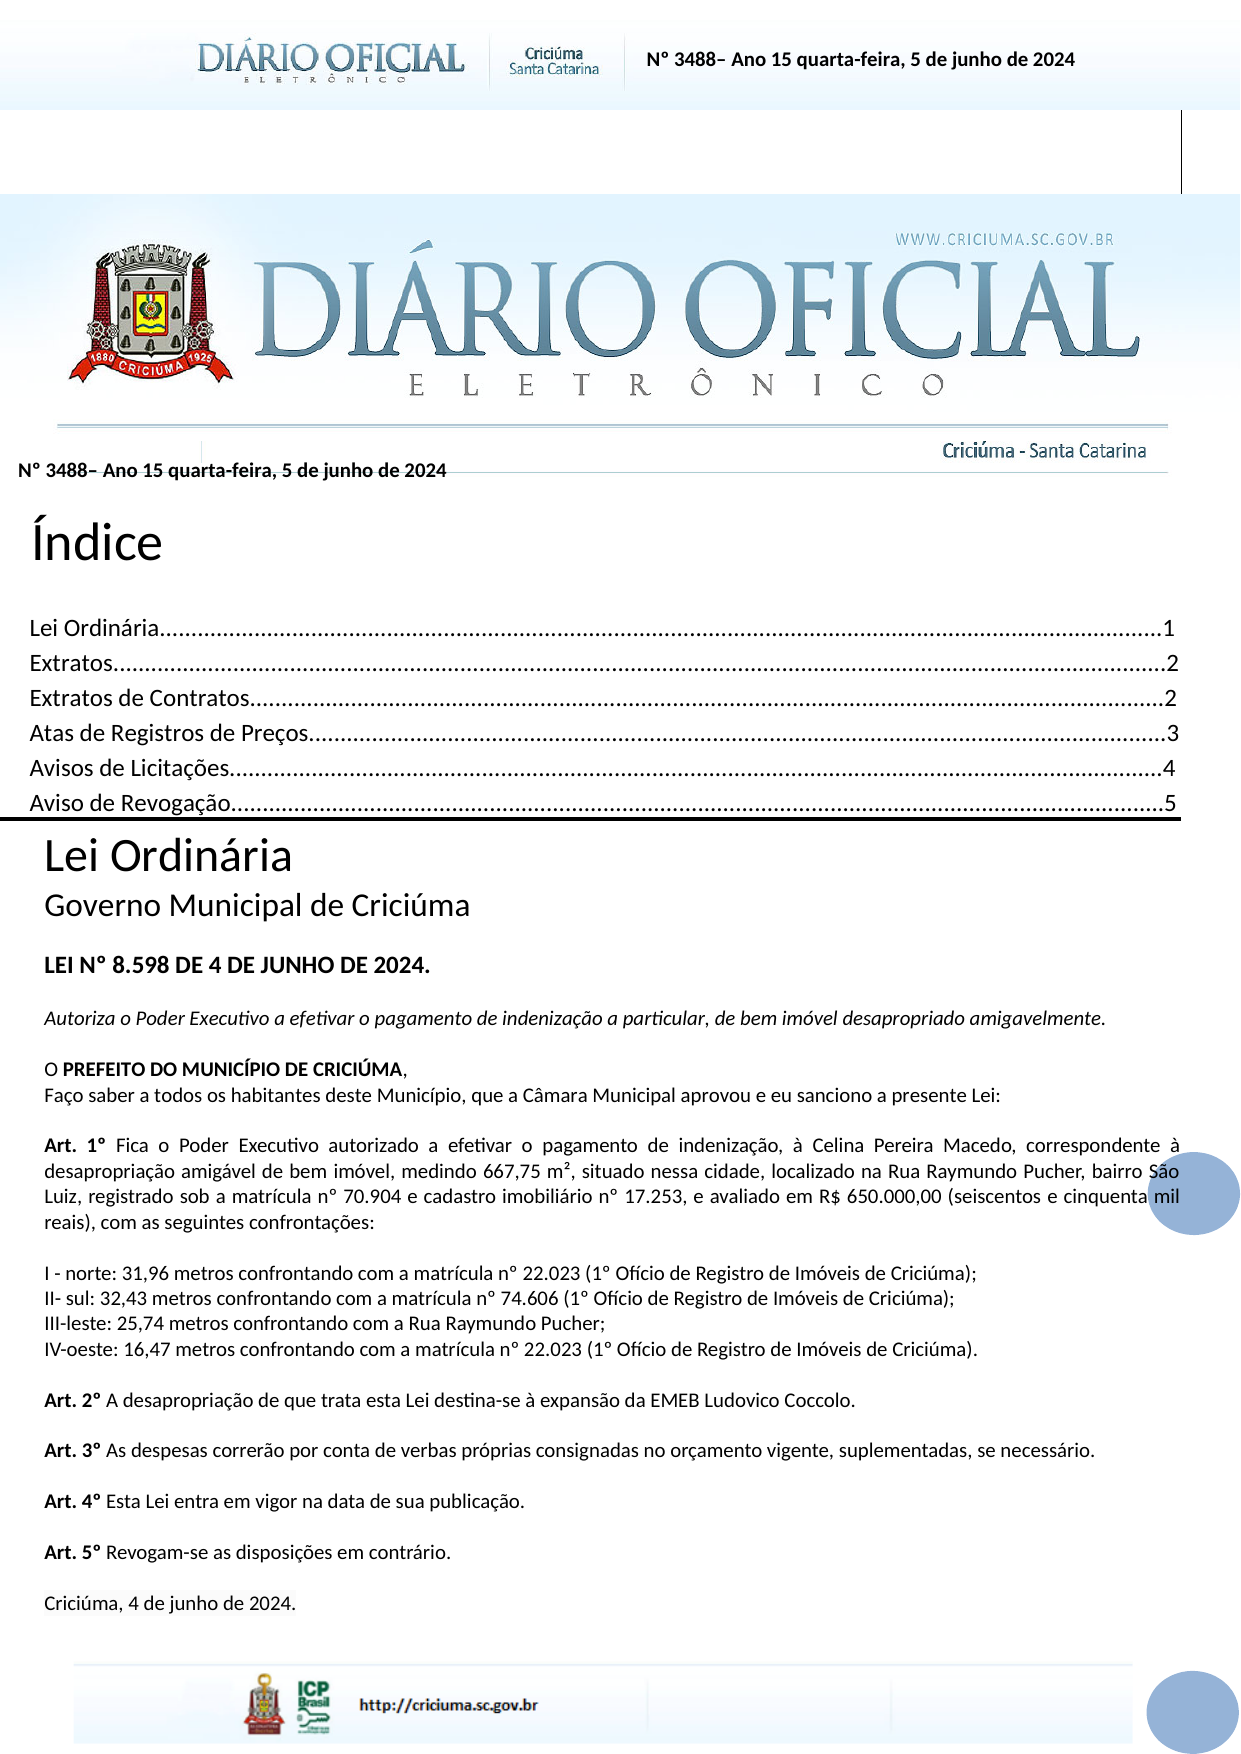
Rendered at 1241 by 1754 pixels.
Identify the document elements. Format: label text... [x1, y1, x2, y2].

text Art. 4º Esta Lei entra em vigor na data de sua publicação. [44, 1488, 1181, 1514]
text Faço saber a todos os habitantes deste Município, que a Câmara Municipal aprovou e eu sanciono a presente Lei: [44, 1082, 1181, 1107]
text Lei Ordinária [44, 825, 1181, 883]
text Extratos de Contratos.................................................................................................................................................2 [0, 682, 1181, 712]
text II- sul: 32,43 metros confrontando com a matrícula nº 74.606 (1º Ofício de Registro de Imóveis de Criciúma); [44, 1285, 1181, 1311]
text Art. 5º Revogam-se as disposições em contrário. [44, 1539, 1181, 1565]
text LEI Nº 8.598 DE 4 DE JUNHO DE 2024. [44, 950, 1181, 980]
text Atas de Registros de Preços........................................................................................................................................3 [0, 717, 1181, 747]
text Criciúma, 4 de junho de 2024. [44, 1590, 1181, 1616]
text Art. 3º As despesas correrão por conta de verbas próprias consignadas no orçamento vigente, suplementadas, se necessário. [44, 1438, 1181, 1463]
text III-leste: 25,74 metros confrontando com a Rua Raymundo Pucher; [44, 1311, 1181, 1336]
text Autoriza o Poder Executivo a efetivar o pagamento de indenização a particular, de bem imóvel desapropriado amigavelmente. [44, 1006, 1181, 1031]
text Governo Municipal de Criciúma [44, 883, 1181, 924]
text Art. 1º Fica o Poder Executivo autorizado a efetivar o pagamento de indenização, à Celina Pereira Macedo, correspondente à desapropriação amigável de bem imóvel, medindo 667,75 m², situado nessa cidade, localizado na Rua Raymundo Pucher, bairro São Luiz, registrado sob a matrícula nº 70.904 e cadastro imobiliário nº 17.253, e avaliado em R$ 650.000,00 (seiscentos e cinquenta mil reais), com as seguintes confrontações: [44, 1133, 1181, 1234]
text Aviso de Revogação....................................................................................................................................................5 [0, 787, 1181, 817]
text I - norte: 31,96 metros confrontando com a matrícula nº 22.023 (1º Ofício de Registro de Imóveis de Criciúma); [44, 1260, 1181, 1285]
text Art. 2º A desapropriação de que trata esta Lei destina-se à expansão da EMEB Ludovico Coccolo. [44, 1387, 1181, 1412]
text Avisos de Licitações....................................................................................................................................................4 [0, 752, 1181, 782]
text Lei Ordinária...............................................................................................................................................................1 [0, 612, 1181, 642]
text O PREFEITO DO MUNICÍPIO DE CRICIÚMA, [44, 1056, 1181, 1082]
text IV-oeste: 16,47 metros confrontando com a matrícula nº 22.023 (1º Ofício de Registro de Imóveis de Criciúma). [44, 1336, 1181, 1361]
text Extratos.......................................................................................................................................................................2 [0, 647, 1181, 677]
